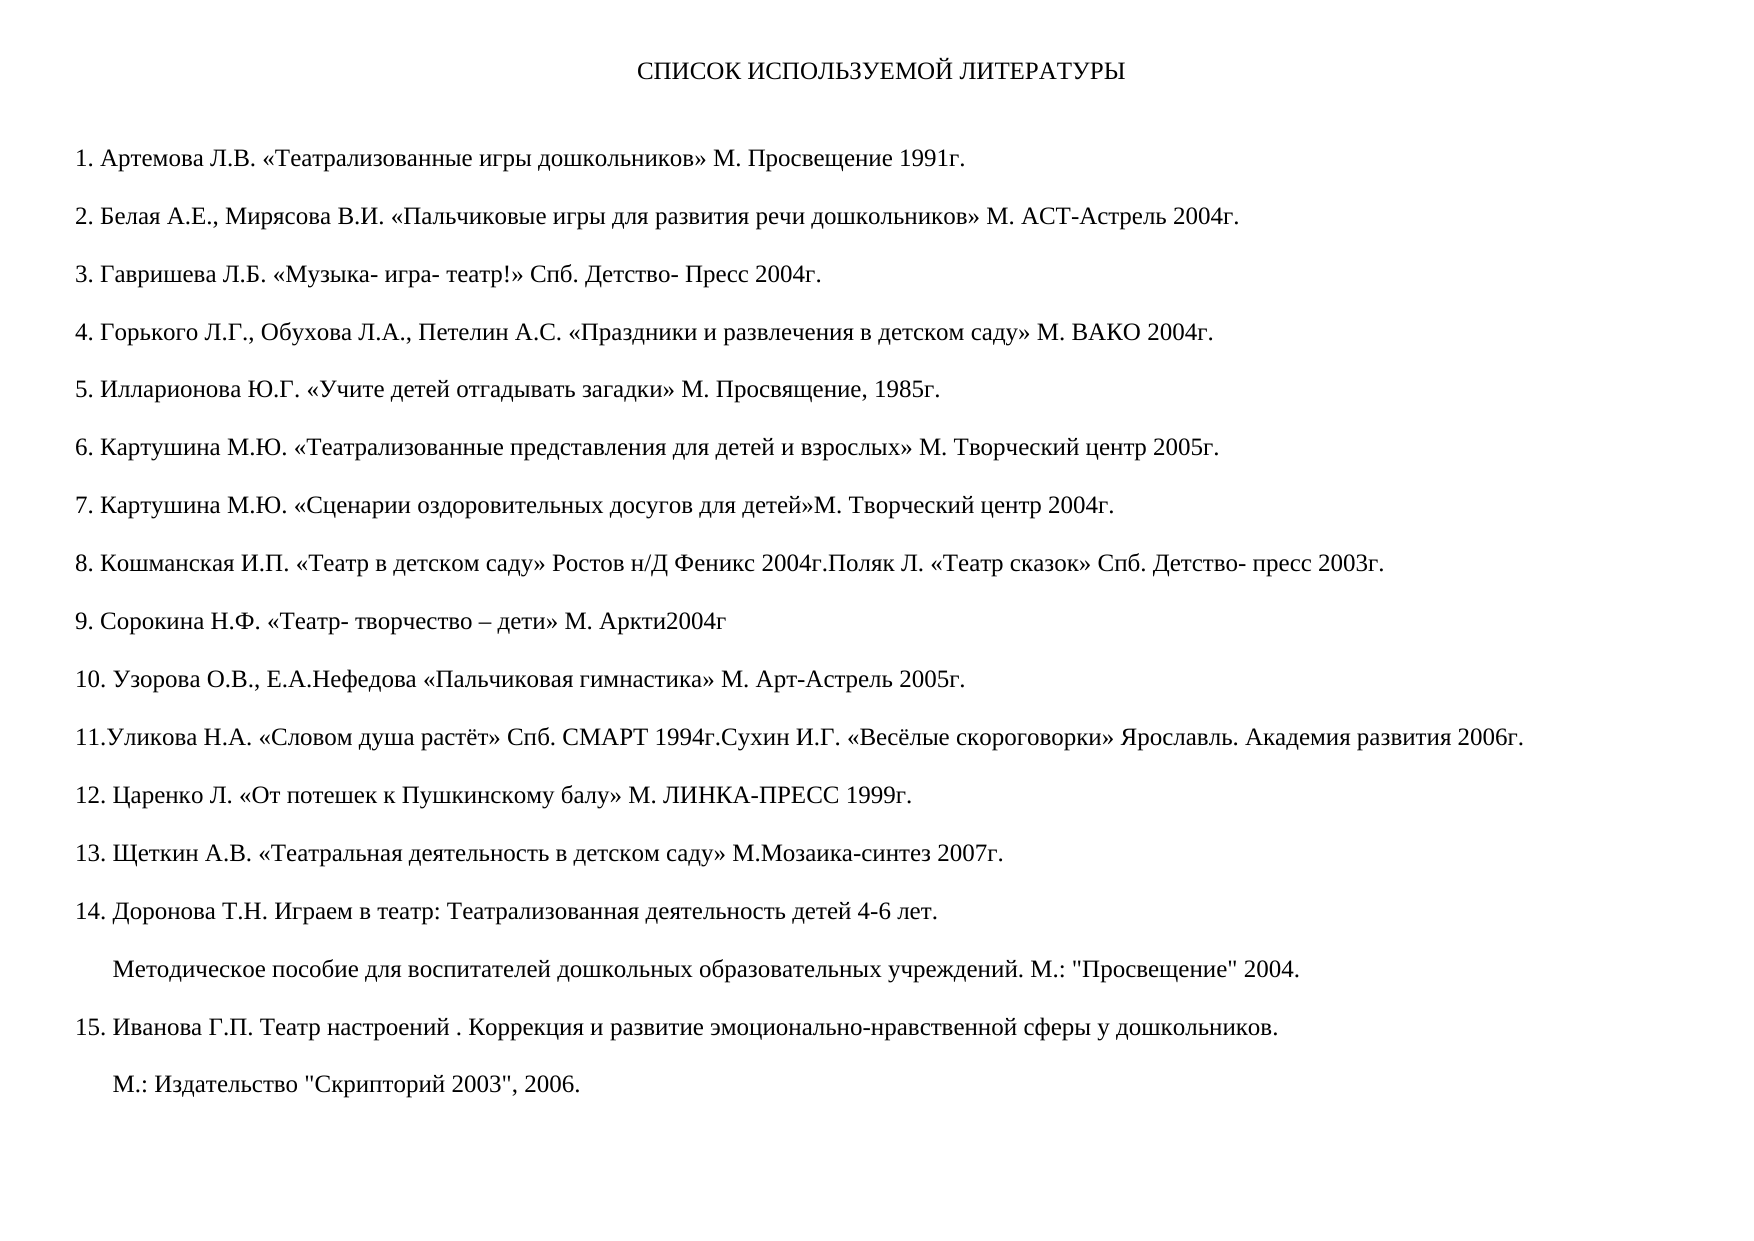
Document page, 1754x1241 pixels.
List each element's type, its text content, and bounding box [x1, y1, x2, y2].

text 2. Белая А.Е., Мирясова В.И. «Пальчиковые игры для развития речи дошкольников» М. АСТ-Астрель 2004г. [75, 201, 1687, 229]
text 8. Кошманская И.П. «Театр в детском саду» Ростов н/Д Феникс 2004г.Поляк Л. «Театр сказок» Спб. Детство- пресс 2003г. [75, 548, 1687, 577]
text М.: Издательство "Скрипторий 2003", 2006. [75, 1069, 1687, 1098]
text 9. Сорокина Н.Ф. «Театр- творчество – дети» М. Аркти2004г [75, 606, 1687, 635]
text 7. Картушина М.Ю. «Сценарии оздоровительных досугов для детей»М. Творческий центр 2004г. [75, 490, 1687, 519]
text 12. Царенко Л. «От потешек к Пушкинскому балу» М. ЛИНКА-ПРЕСС 1999г. [75, 780, 1687, 809]
text 13. Щеткин А.В. «Театральная деятельность в детском саду» М.Мозаика-синтез 2007г. [75, 838, 1687, 867]
text Методическое пособие для воспитателей дошкольных образовательных учреждений. М.: "Просвещение" 2004. [75, 954, 1687, 982]
text СПИСОК ИСПОЛЬЗУЕМОЙ ЛИТЕРАТУРЫ [75, 56, 1687, 85]
text 10. Узорова О.В., Е.А.Нефедова «Пальчиковая гимнастика» М. Арт-Астрель 2005г. [75, 664, 1687, 693]
text 1. Артемова Л.В. «Театрализованные игры дошкольников» М. Просвещение 1991г. [75, 143, 1687, 172]
text 6. Картушина М.Ю. «Театрализованные представления для детей и взрослых» М. Творческий центр 2005г. [75, 432, 1687, 461]
text 4. Горького Л.Г., Обухова Л.А., Петелин А.С. «Праздники и развлечения в детском саду» М. ВАКО 2004г. [75, 317, 1687, 345]
text 3. Гавришева Л.Б. «Музыка- игра- театр!» Спб. Детство- Пресс 2004г. [75, 259, 1687, 287]
text 11.Уликова Н.А. «Словом душа растёт» Спб. СМАРТ 1994г.Сухин И.Г. «Весёлые скороговорки» Ярославль. Академия развития 2006г. [75, 722, 1687, 751]
text 5. Илларионова Ю.Г. «Учите детей отгадывать загадки» М. Просвящение, 1985г. [75, 374, 1687, 403]
text 15. Иванова Г.П. Театр настроений . Коррекция и развитие эмоционально-нравственной сферы у дошкольников. [75, 1012, 1687, 1040]
text 14. Доронова Т.Н. Играем в театр: Театрализованная деятельность детей 4-6 лет. [75, 896, 1687, 924]
